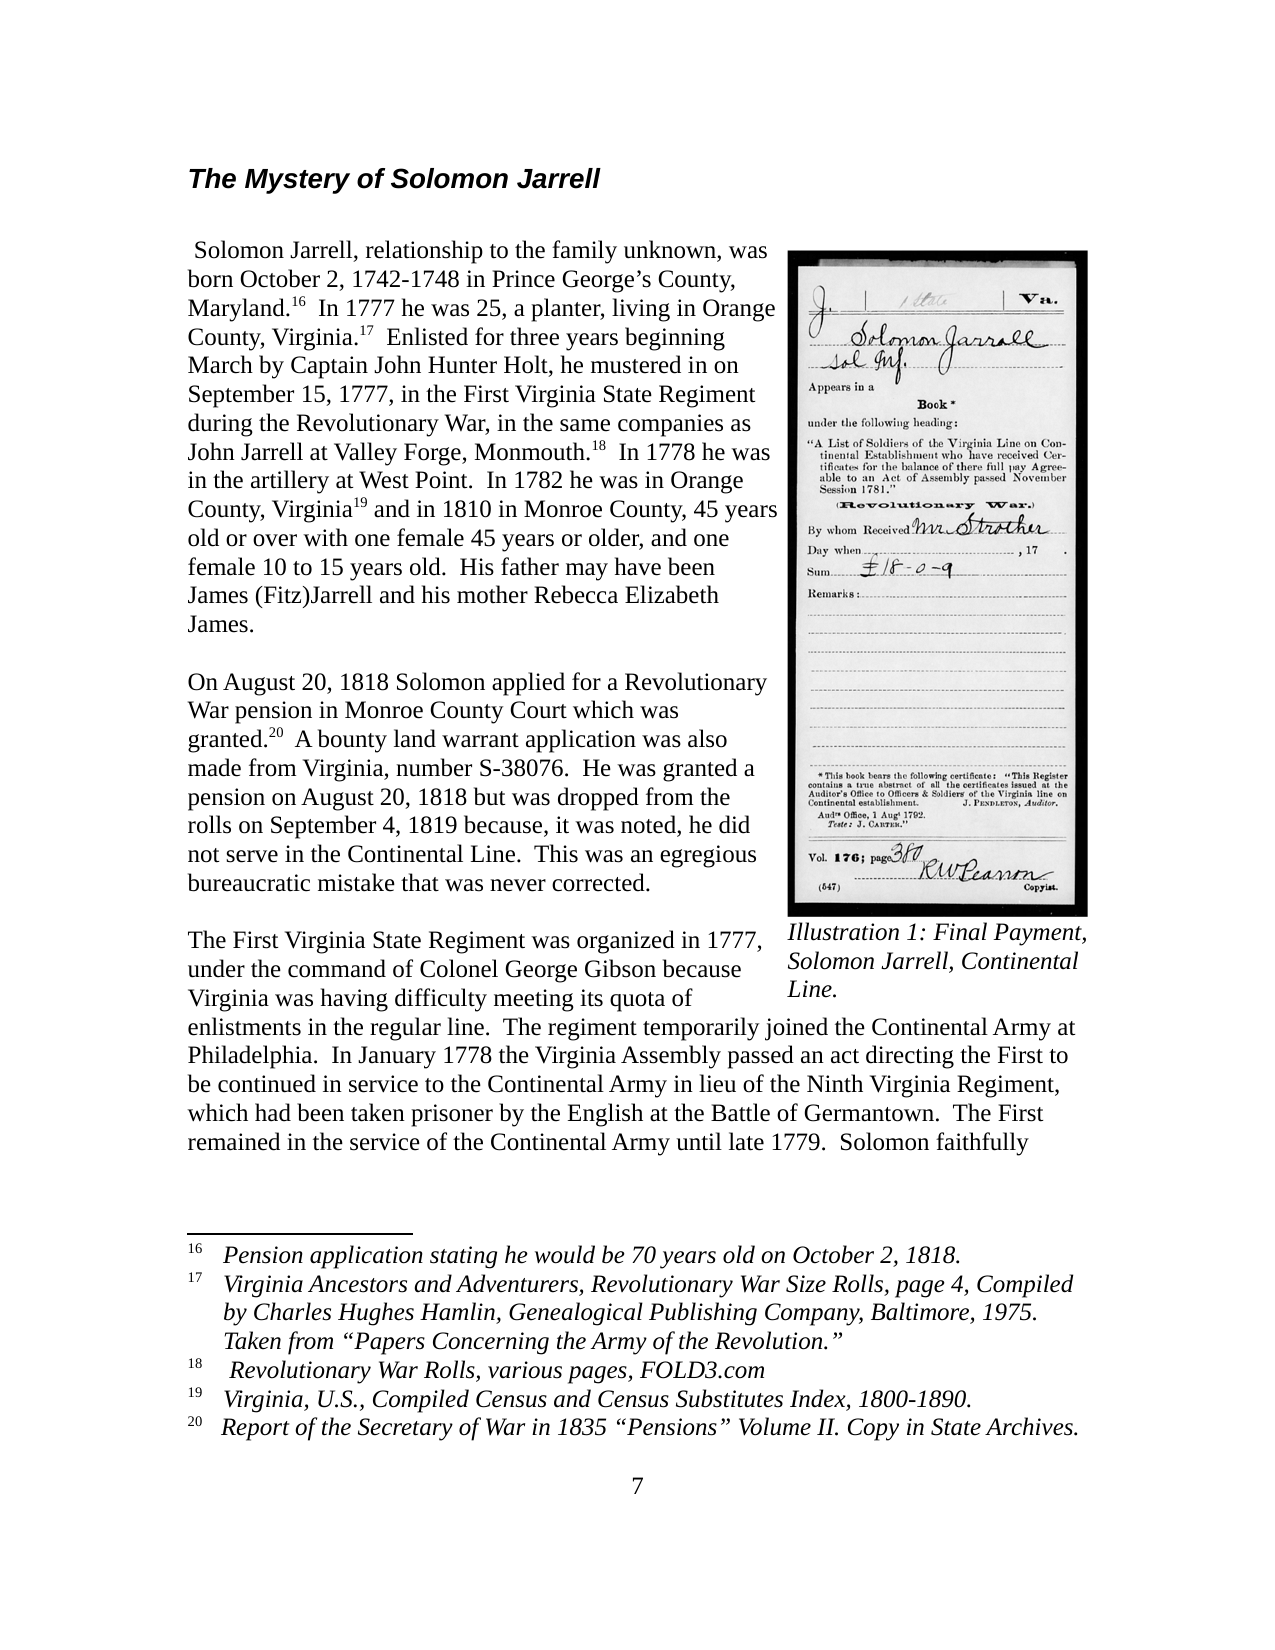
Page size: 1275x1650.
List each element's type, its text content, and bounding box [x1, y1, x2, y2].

text Illustration 1: Final Payment, Solomon Jarrell, Continental Line. [787, 917, 1087, 1003]
text Pension application stating he would be 70 years old on October 2, 1818. [187, 1240, 1087, 1269]
text The First Virginia State Regiment was organized in 1777, under the command of Colonel George Gibson because Virginia was having difficulty meeting its quota of enlistments in the regular line. The regiment temporarily joined the Continental Army at Philadelphia. In January 1778 the Virginia Assembly passed an act directing the First to be continued in service to the Continental Army in lieu of the Ninth Virginia Regiment, which had been taken prisoner by the English at the Battle of Germantown. The First remained in the service of the Continental Army until late 1779. Solomon faithfully [187, 926, 1087, 1184]
text Virginia, U.S., Compiled Census and Census Substitutes Index, 1800-1890. [187, 1384, 1087, 1412]
text Virginia Ancestors and Adventurers, Revolutionary War Size Rolls, page 4, Compiled by Charles Hughes Hamlin, Genealogical Publishing Company, Baltimore, 1975. Taken from “Papers Concerning the Army of the Revolution.” [187, 1269, 1087, 1355]
text Solomon Jarrell, relationship to the family unknown, was born October 2, 1742-1748 in Prince George’s County, Maryland. In 1777 he was 25, a planter, living in Orange County, Virginia. Enlisted for three years beginning March by Captain John Hunter Holt, he mustered in on September 15, 1777, in the First Virginia State Regiment during the Revolutionary War, in the same companies as John Jarrell at Valley Forge, Monmouth. In 1778 he was in the artillery at West Point. In 1782 he was in Orange County, Virginia and in 1810 in Monroe County, 45 years old or over with one female 45 years or older, and one female 10 to 15 years old. His father may have been James (Fitz)Jarrell and his mother Rebecca Elizabeth James. [187, 236, 1087, 638]
picture [787, 248, 1088, 917]
text On August 20, 1818 Solomon applied for a Revolutionary War pension in Monroe County Court which was granted. A bounty land warrant application was also made from Virginia, number S-38076. He was granted a pension on August 20, 1818 but was dropped from the rolls on September 4, 1819 because, it was noted, he did not serve in the Continental Line. This was an egregious bureaucratic mistake that was never corrected. [187, 667, 787, 897]
text Revolutionary War Rolls, various pages, FOLD3.com [187, 1355, 1087, 1384]
subtitle The Mystery of Solomon Jarrell [187, 162, 1087, 194]
text Report of the Secretary of War in 1835 “Pensions” Volume II. Copy in State Archives. [187, 1412, 1087, 1441]
